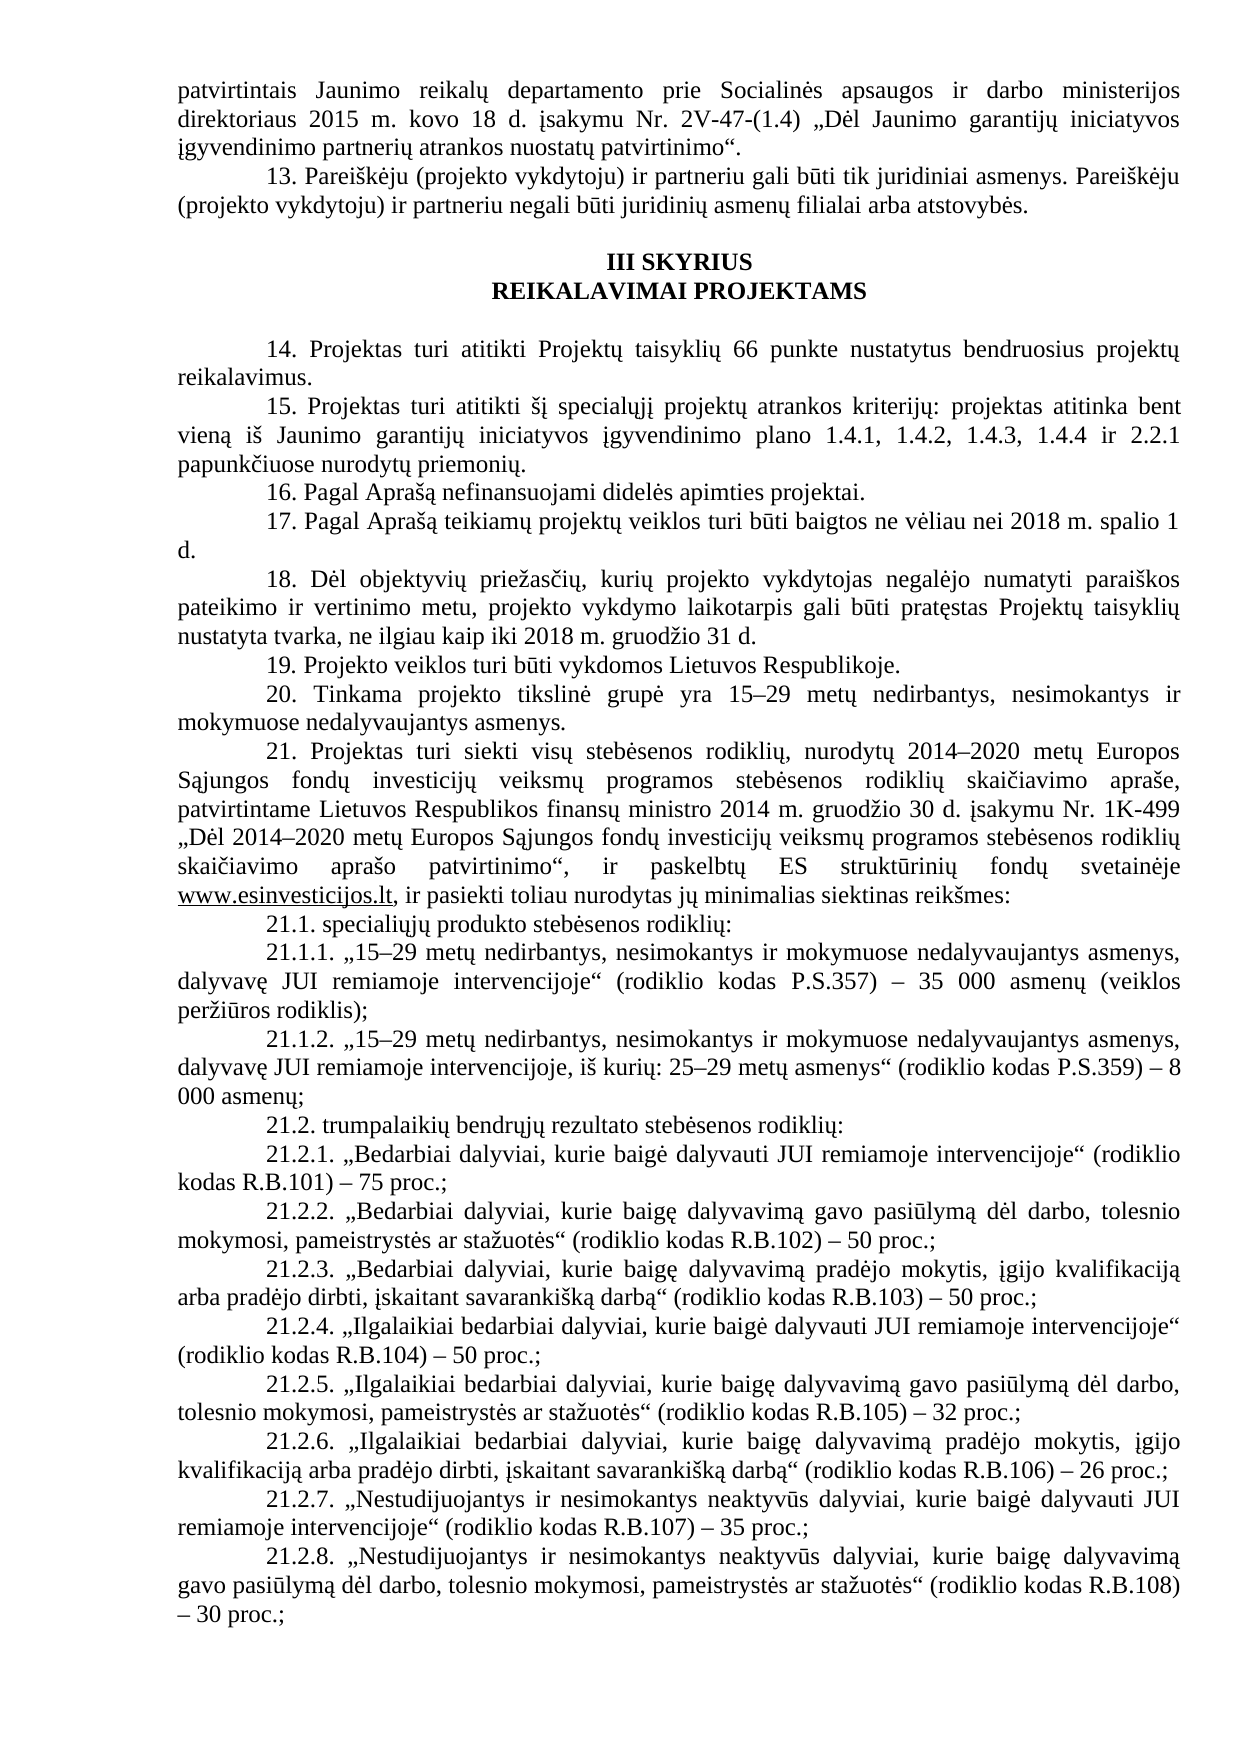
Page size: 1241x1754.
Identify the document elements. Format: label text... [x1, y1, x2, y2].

text 21.2.2. „Bedarbiai dalyviai, kurie baigę dalyvavimą gavo pasiūlymą dėl darbo, tolesnio mokymosi, pameistrystės ar stažuotės“ (rodiklio kodas R.B.102) – 50 proc.; [177, 1196, 1181, 1254]
text 21.2. trumpalaikių bendrųjų rezultato stebėsenos rodiklių: [177, 1110, 1181, 1139]
text 21.2.8. „Nestudijuojantys ir nesimokantys neaktyvūs dalyviai, kurie baigę dalyvavimą gavo pasiūlymą dėl darbo, tolesnio mokymosi, pameistrystės ar stažuotės“ (rodiklio kodas R.B.108) – 30 proc.; [177, 1541, 1181, 1627]
text 21.2.4. „Ilgalaikiai bedarbiai dalyviai, kurie baigė dalyvauti JUI remiamoje intervencijoje“ (rodiklio kodas R.B.104) – 50 proc.; [177, 1311, 1181, 1369]
text 13. Pareiškėju (projekto vykdytoju) ir partneriu gali būti tik juridiniai asmenys. Pareiškėju (projekto vykdytoju) ir partneriu negali būti juridinių asmenų filialai arba atstovybės. [177, 161, 1181, 219]
text 21.2.7. „Nestudijuojantys ir nesimokantys neaktyvūs dalyviai, kurie baigė dalyvauti JUI remiamoje intervencijoje“ (rodiklio kodas R.B.107) – 35 proc.; [177, 1484, 1181, 1541]
text 17. Pagal Aprašą teikiamų projektų veiklos turi būti baigtos ne vėliau nei 2018 m. spalio 1 d. [177, 506, 1181, 564]
text 19. Projekto veiklos turi būti vykdomos Lietuvos Respublikoje. [177, 650, 1181, 679]
text 21.1.1. „15–29 metų nedirbantys, nesimokantys ir mokymuose nedalyvaujantys asmenys, dalyvavę JUI remiamoje intervencijoje“ (rodiklio kodas P.S.357) – 35 000 asmenų (veiklos peržiūros rodiklis); [177, 937, 1181, 1024]
text 21.2.1. „Bedarbiai dalyviai, kurie baigė dalyvauti JUI remiamoje intervencijoje“ (rodiklio kodas R.B.101) – 75 proc.; [177, 1139, 1181, 1196]
text 18. Dėl objektyvių priežasčių, kurių projekto vykdytojas negalėjo numatyti paraiškos pateikimo ir vertinimo metu, projekto vykdymo laikotarpis gali būti pratęstas Projektų taisyklių nustatyta tvarka, ne ilgiau kaip iki 2018 m. gruodžio 31 d. [177, 564, 1181, 650]
text 21.2.5. „Ilgalaikiai bedarbiai dalyviai, kurie baigę dalyvavimą gavo pasiūlymą dėl darbo, tolesnio mokymosi, pameistrystės ar stažuotės“ (rodiklio kodas R.B.105) – 32 proc.; [177, 1369, 1181, 1426]
text 21. Projektas turi siekti visų stebėsenos rodiklių, nurodytų 2014–2020 metų Europos Sąjungos fondų investicijų veiksmų programos stebėsenos rodiklių skaičiavimo apraše, patvirtintame Lietuvos Respublikos finansų ministro 2014 m. gruodžio 30 d. įsakymu Nr. 1K-499 „Dėl 2014–2020 metų Europos Sąjungos fondų investicijų veiksmų programos stebėsenos rodiklių skaičiavimo aprašo patvirtinimo“, ir paskelbtų ES struktūrinių fondų svetainėje www.esinvesticijos.lt, ir pasiekti toliau nurodytas jų minimalias siektinas reikšmes: [177, 736, 1181, 909]
text 21.2.3. „Bedarbiai dalyviai, kurie baigę dalyvavimą pradėjo mokytis, įgijo kvalifikaciją arba pradėjo dirbti, įskaitant savarankišką darbą“ (rodiklio kodas R.B.103) – 50 proc.; [177, 1254, 1181, 1311]
text 21.2.6. „Ilgalaikiai bedarbiai dalyviai, kurie baigę dalyvavimą pradėjo mokytis, įgijo kvalifikaciją arba pradėjo dirbti, įskaitant savarankišką darbą“ (rodiklio kodas R.B.106) – 26 proc.; [177, 1426, 1181, 1484]
text 21.1. specialiųjų produkto stebėsenos rodiklių: [177, 909, 1181, 937]
text REIKALAVIMAI PROJEKTAMS [177, 276, 1181, 305]
text 16. Pagal Aprašą nefinansuojami didelės apimties projektai. [177, 477, 1181, 506]
text 21.1.2. „15–29 metų nedirbantys, nesimokantys ir mokymuose nedalyvaujantys asmenys, dalyvavę JUI remiamoje intervencijoje, iš kurių: 25–29 metų asmenys“ (rodiklio kodas P.S.359) – 8 000 asmenų; [177, 1024, 1181, 1110]
text III SKYRIUS [177, 247, 1181, 276]
text patvirtintais Jaunimo reikalų departamento prie Socialinės apsaugos ir darbo ministerijos direktoriaus 2015 m. kovo 18 d. įsakymu Nr. 2V-47-(1.4) „Dėl Jaunimo garantijų iniciatyvos įgyvendinimo partnerių atrankos nuostatų patvirtinimo“. [177, 75, 1181, 161]
text 20. Tinkama projekto tikslinė grupė yra 15–29 metų nedirbantys, nesimokantys ir mokymuose nedalyvaujantys asmenys. [177, 679, 1181, 736]
text 15. Projektas turi atitikti šį specialųjį projektų atrankos kriterijų: projektas atitinka bent vieną iš Jaunimo garantijų iniciatyvos įgyvendinimo plano 1.4.1, 1.4.2, 1.4.3, 1.4.4 ir 2.2.1 papunkčiuose nurodytų priemonių. [177, 391, 1181, 477]
text 14. Projektas turi atitikti Projektų taisyklių 66 punkte nustatytus bendruosius projektų reikalavimus. [177, 334, 1181, 391]
